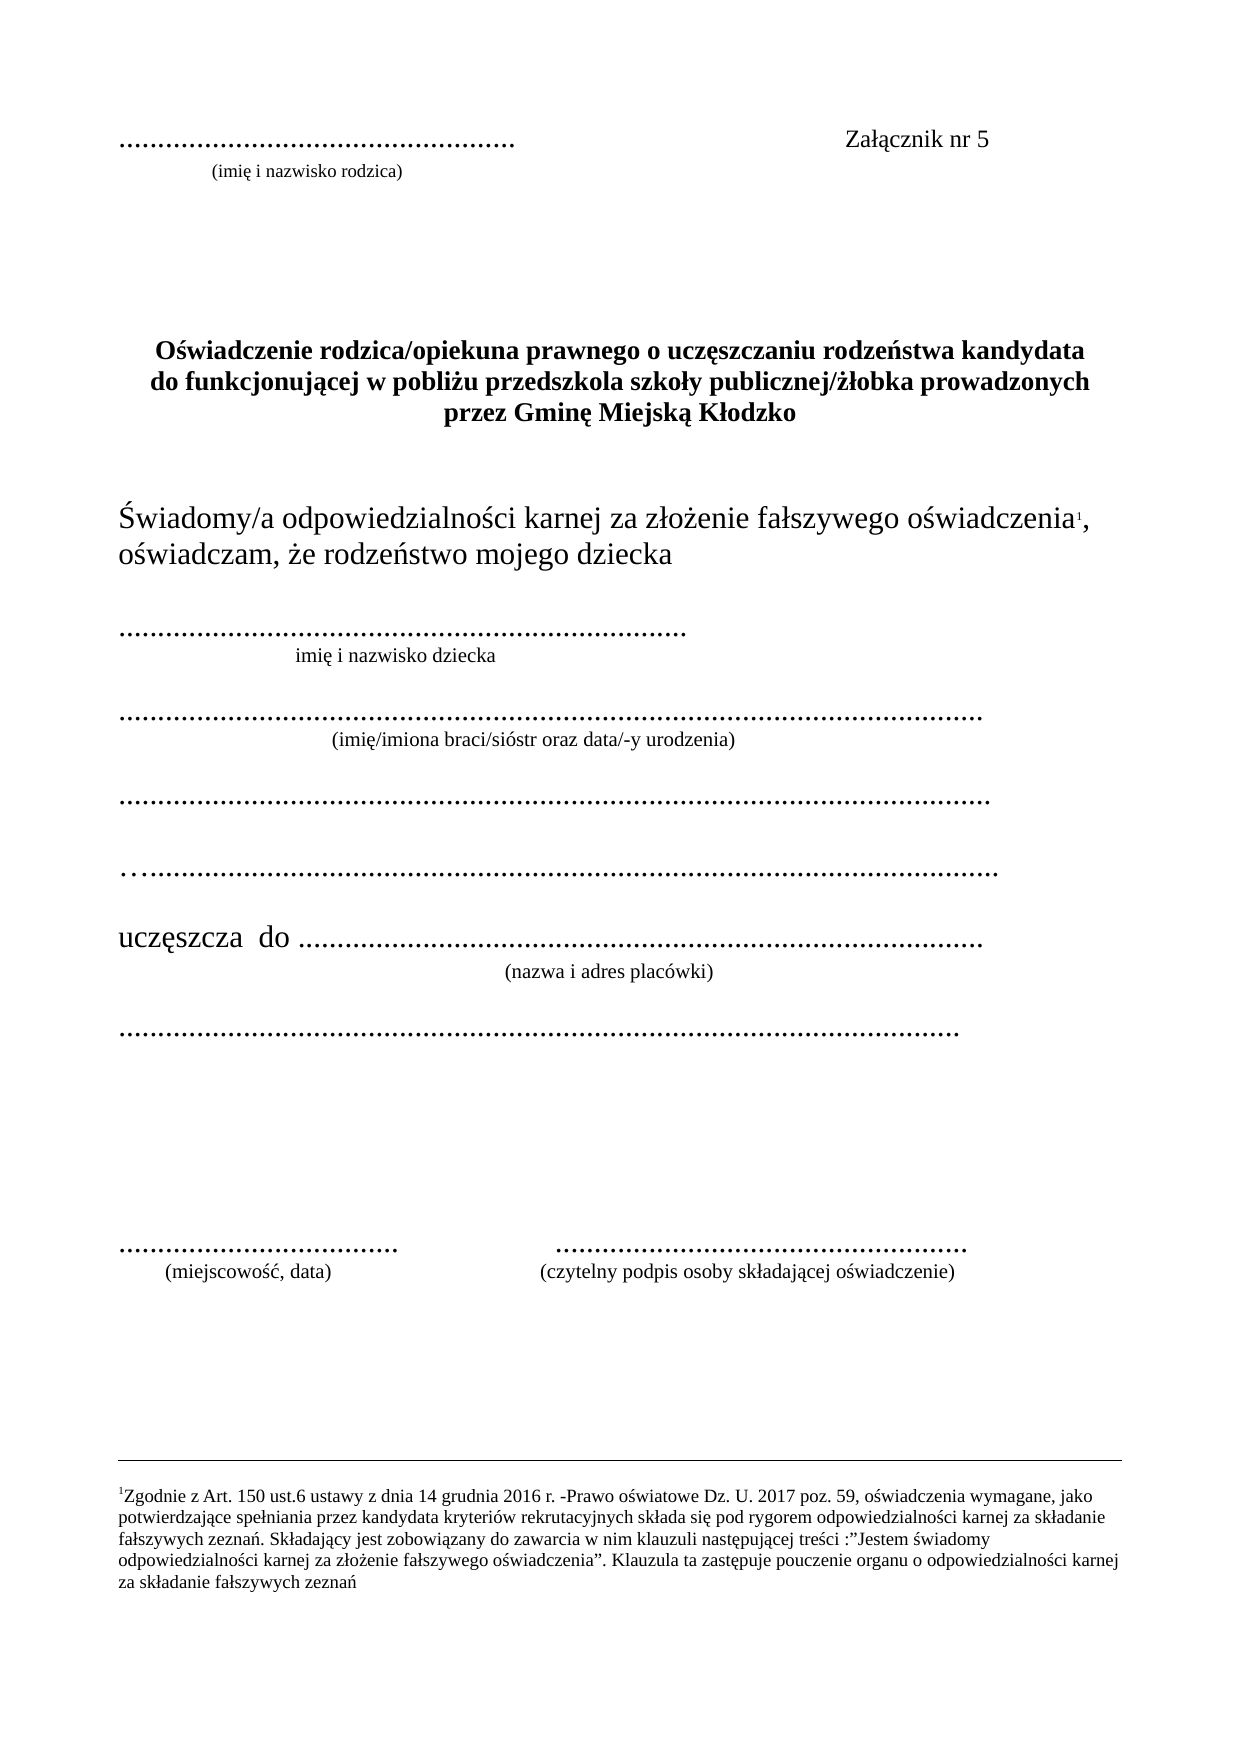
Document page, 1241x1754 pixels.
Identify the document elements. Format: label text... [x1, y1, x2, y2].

text (imię/imiona braci/sióstr oraz data/-y urodzenia) [118, 727, 1122, 751]
text .................................... ..................................................... [118, 1223, 1122, 1259]
text (miejscowość, data) (czytelny podpis osoby składającej oświadczenie) [118, 1259, 1122, 1283]
text ................................................................................................................ [118, 775, 1122, 811]
text ............................................................................................................... [118, 691, 1122, 727]
text ................................................... Załącznik nr 5 [118, 118, 1122, 154]
text Świadomy/a odpowiedzialności karnej za złożenie fałszywego oświadczenia1, oświadczam, że rodzeństwo mojego dziecka [118, 499, 1122, 571]
text 1Zgodnie z Art. 150 ust.6 ustawy z dnia 14 grudnia 2016 r. -Prawo oświatowe Dz. U. 2017 poz. 59, oświadczenia wymagane, jako potwierdzające spełniania przez kandydata kryteriów rekrutacyjnych składa się pod rygorem odpowiedzialności karnej za składanie fałszywych zeznań. Składający jest zobowiązany do zawarcia w nim klauzuli następującej treści :”Jestem świadomy odpowiedzialności karnej za złożenie fałszywego oświadczenia”. Klauzula ta zastępuje pouczenie organu o odpowiedzialności karnej za składanie fałszywych zeznań [118, 1484, 1122, 1592]
text imię i nazwisko dziecka [118, 643, 1122, 667]
text Oświadczenie rodzica/opiekuna prawnego o uczęszczaniu rodzeństwa kandydata do funkcjonującej w pobliżu przedszkola szkoły publicznej/żłobka prowadzonych przez Gminę Miejską Kłodzko [118, 334, 1122, 427]
text …............................................................................................................. [118, 847, 1122, 883]
text uczęszcza do ........................................................................................ [118, 919, 1122, 955]
text ............................................................................................................ [118, 1007, 1122, 1043]
text (imię i nazwisko rodzica) [118, 154, 1122, 183]
text ......................................................................... [118, 607, 1122, 643]
text (nazwa i adres placówki) [118, 955, 1122, 983]
